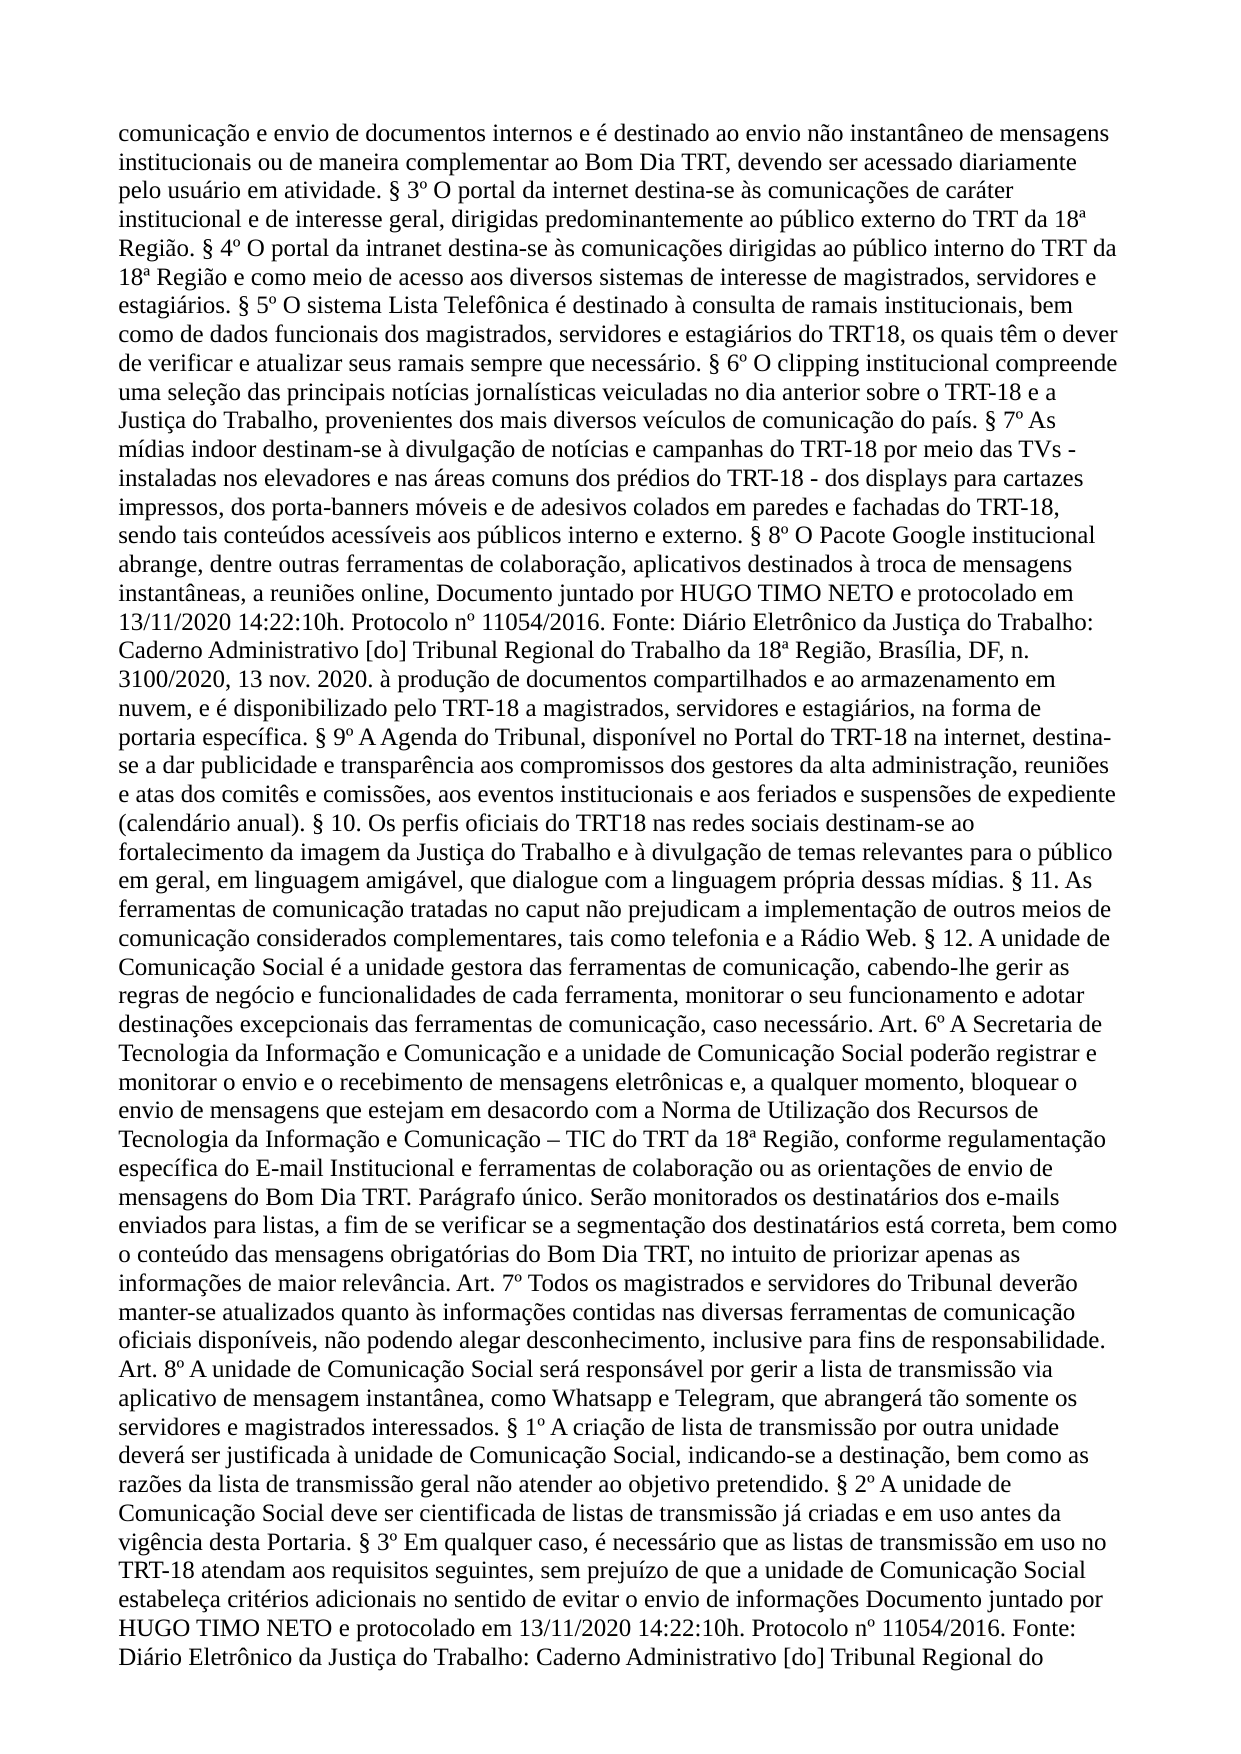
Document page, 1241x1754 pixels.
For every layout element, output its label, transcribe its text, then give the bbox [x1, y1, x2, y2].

text comunicação e envio de documentos internos e é destinado ao envio não instantâneo de mensagens institucionais ou de maneira complementar ao Bom Dia TRT, devendo ser acessado diariamente pelo usuário em atividade. § 3º O portal da internet destina-se às comunicações de caráter institucional e de interesse geral, dirigidas predominantemente ao público externo do TRT da 18ª Região. § 4º O portal da intranet destina-se às comunicações dirigidas ao público interno do TRT da 18ª Região e como meio de acesso aos diversos sistemas de interesse de magistrados, servidores e estagiários. § 5º O sistema Lista Telefônica é destinado à consulta de ramais institucionais, bem como de dados funcionais dos magistrados, servidores e estagiários do TRT18, os quais têm o dever de verificar e atualizar seus ramais sempre que necessário. § 6º O clipping institucional compreende uma seleção das principais notícias jornalísticas veiculadas no dia anterior sobre o TRT-18 e a Justiça do Trabalho, provenientes dos mais diversos veículos de comunicação do país. § 7º As mídias indoor destinam-se à divulgação de notícias e campanhas do TRT-18 por meio das TVs - instaladas nos elevadores e nas áreas comuns dos prédios do TRT-18 - dos displays para cartazes impressos, dos porta-banners móveis e de adesivos colados em paredes e fachadas do TRT-18, sendo tais conteúdos acessíveis aos públicos interno e externo. § 8º O Pacote Google institucional abrange, dentre outras ferramentas de colaboração, aplicativos destinados à troca de mensagens instantâneas, a reuniões online, Documento juntado por HUGO TIMO NETO e protocolado em 13/11/2020 14:22:10h. Protocolo nº 11054/2016. Fonte: Diário Eletrônico da Justiça do Trabalho: Caderno Administrativo [do] Tribunal Regional do Trabalho da 18ª Região, Brasília, DF, n. 3100/2020, 13 nov. 2020. à produção de documentos compartilhados e ao armazenamento em nuvem, e é disponibilizado pelo TRT-18 a magistrados, servidores e estagiários, na forma de portaria específica. § 9º A Agenda do Tribunal, disponível no Portal do TRT-18 na internet, destina-se a dar publicidade e transparência aos compromissos dos gestores da alta administração, reuniões e atas dos comitês e comissões, aos eventos institucionais e aos feriados e suspensões de expediente (calendário anual). § 10. Os perfis oficiais do TRT18 nas redes sociais destinam-se ao fortalecimento da imagem da Justiça do Trabalho e à divulgação de temas relevantes para o público em geral, em linguagem amigável, que dialogue com a linguagem própria dessas mídias. § 11. As ferramentas de comunicação tratadas no caput não prejudicam a implementação de outros meios de comunicação considerados complementares, tais como telefonia e a Rádio Web. § 12. A unidade de Comunicação Social é a unidade gestora das ferramentas de comunicação, cabendo-lhe gerir as regras de negócio e funcionalidades de cada ferramenta, monitorar o seu funcionamento e adotar destinações excepcionais das ferramentas de comunicação, caso necessário. Art. 6º A Secretaria de Tecnologia da Informação e Comunicação e a unidade de Comunicação Social poderão registrar e monitorar o envio e o recebimento de mensagens eletrônicas e, a qualquer momento, bloquear o envio de mensagens que estejam em desacordo com a Norma de Utilização dos Recursos de Tecnologia da Informação e Comunicação – TIC do TRT da 18ª Região, conforme regulamentação específica do E-mail Institucional e ferramentas de colaboração ou as orientações de envio de mensagens do Bom Dia TRT. Parágrafo único. Serão monitorados os destinatários dos e-mails enviados para listas, a fim de se verificar se a segmentação dos destinatários está correta, bem como o conteúdo das mensagens obrigatórias do Bom Dia TRT, no intuito de priorizar apenas as informações de maior relevância. Art. 7º Todos os magistrados e servidores do Tribunal deverão manter-se atualizados quanto às informações contidas nas diversas ferramentas de comunicação oficiais disponíveis, não podendo alegar desconhecimento, inclusive para fins de responsabilidade. Art. 8º A unidade de Comunicação Social será responsável por gerir a lista de transmissão via aplicativo de mensagem instantânea, como Whatsapp e Telegram, que abrangerá tão somente os servidores e magistrados interessados. § 1º A criação de lista de transmissão por outra unidade deverá ser justificada à unidade de Comunicação Social, indicando-se a destinação, bem como as razões da lista de transmissão geral não atender ao objetivo pretendido. § 2º A unidade de Comunicação Social deve ser cientificada de listas de transmissão já criadas e em uso antes da vigência desta Portaria. § 3º Em qualquer caso, é necessário que as listas de transmissão em uso no TRT-18 atendam aos requisitos seguintes, sem prejuízo de que a unidade de Comunicação Social estabeleça critérios adicionais no sentido de evitar o envio de informações Documento juntado por HUGO TIMO NETO e protocolado em 13/11/2020 14:22:10h. Protocolo nº 11054/2016. Fonte: Diário Eletrônico da Justiça do Trabalho: Caderno Administrativo [do] Tribunal Regional do [118, 118, 1122, 1671]
